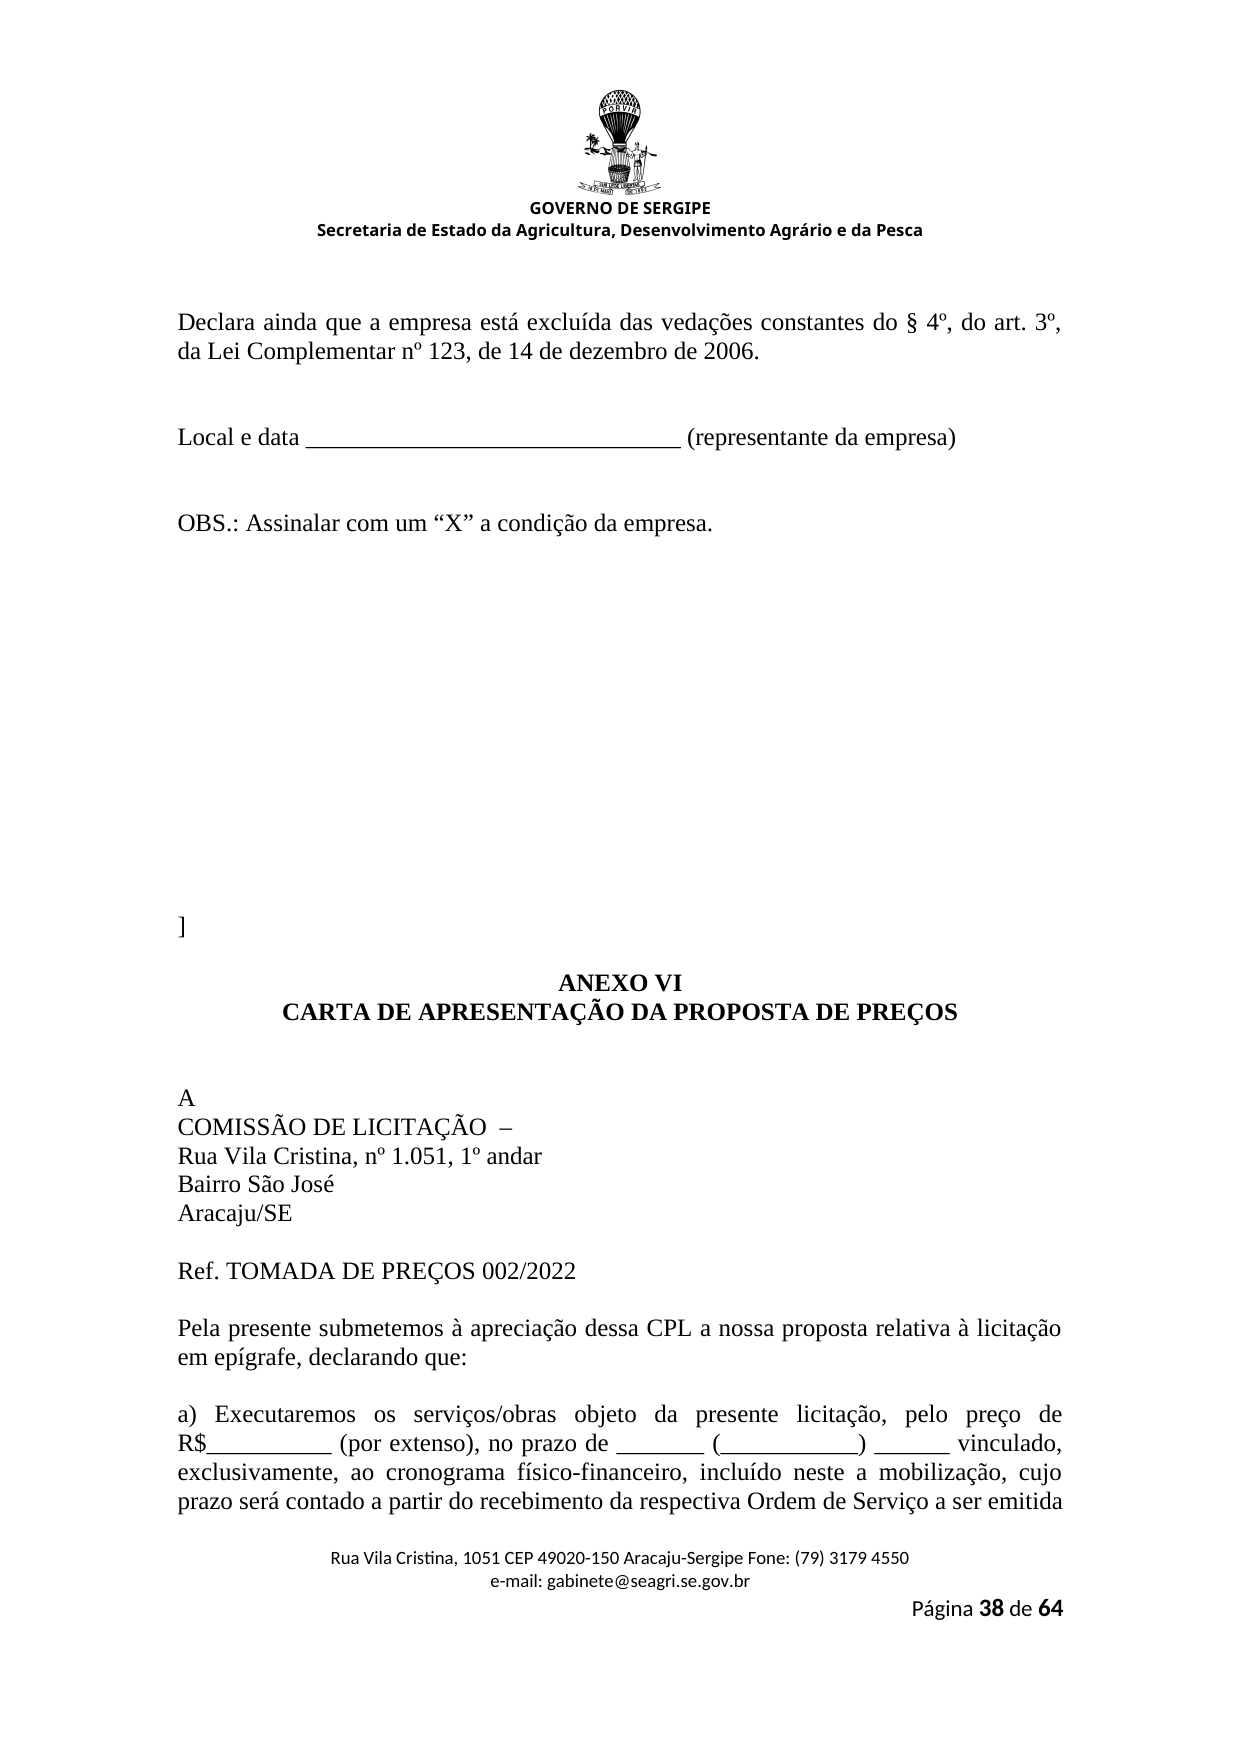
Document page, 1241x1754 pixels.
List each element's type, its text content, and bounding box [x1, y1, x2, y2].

text Pela presente submetemos à apreciação dessa CPL a nossa proposta relativa à licitação em epígrafe, declarando que: [177, 1313, 1063, 1371]
text Aracaju/SE [177, 1198, 1063, 1227]
text ANEXO VI [177, 968, 1063, 997]
text a) Executaremos os serviços/obras objeto da presente licitação, pelo preço de R$__________ (por extenso), no prazo de _______ (___________) ______ vinculado, exclusivamente, ao cronograma físico-financeiro, incluído neste a mobilização, cujo prazo será contado a partir do recebimento da respectiva Ordem de Serviço a ser emitida [177, 1399, 1063, 1514]
text OBS.: Assinalar com um “X” a condição da empresa. [177, 508, 1063, 537]
text Local e data ______________________________ (representante da empresa) [177, 422, 1063, 451]
text Bairro São José [177, 1169, 1063, 1198]
text Ref. TOMADA DE PREÇOS 002/2022 [177, 1256, 1063, 1284]
text Declara ainda que a empresa está excluída das vedações constantes do § 4º, do art. 3º, da Lei Complementar nº 123, de 14 de dezembro de 2006. [177, 307, 1063, 364]
text Rua Vila Cristina, nº 1.051, 1º andar [177, 1141, 1063, 1169]
text CARTA DE APRESENTAÇÃO DA PROPOSTA DE PREÇOS [177, 997, 1063, 1026]
text ] [177, 911, 1063, 939]
text COMISSÃO DE LICITAÇÃO – [177, 1112, 1063, 1141]
text A [177, 1083, 1063, 1112]
